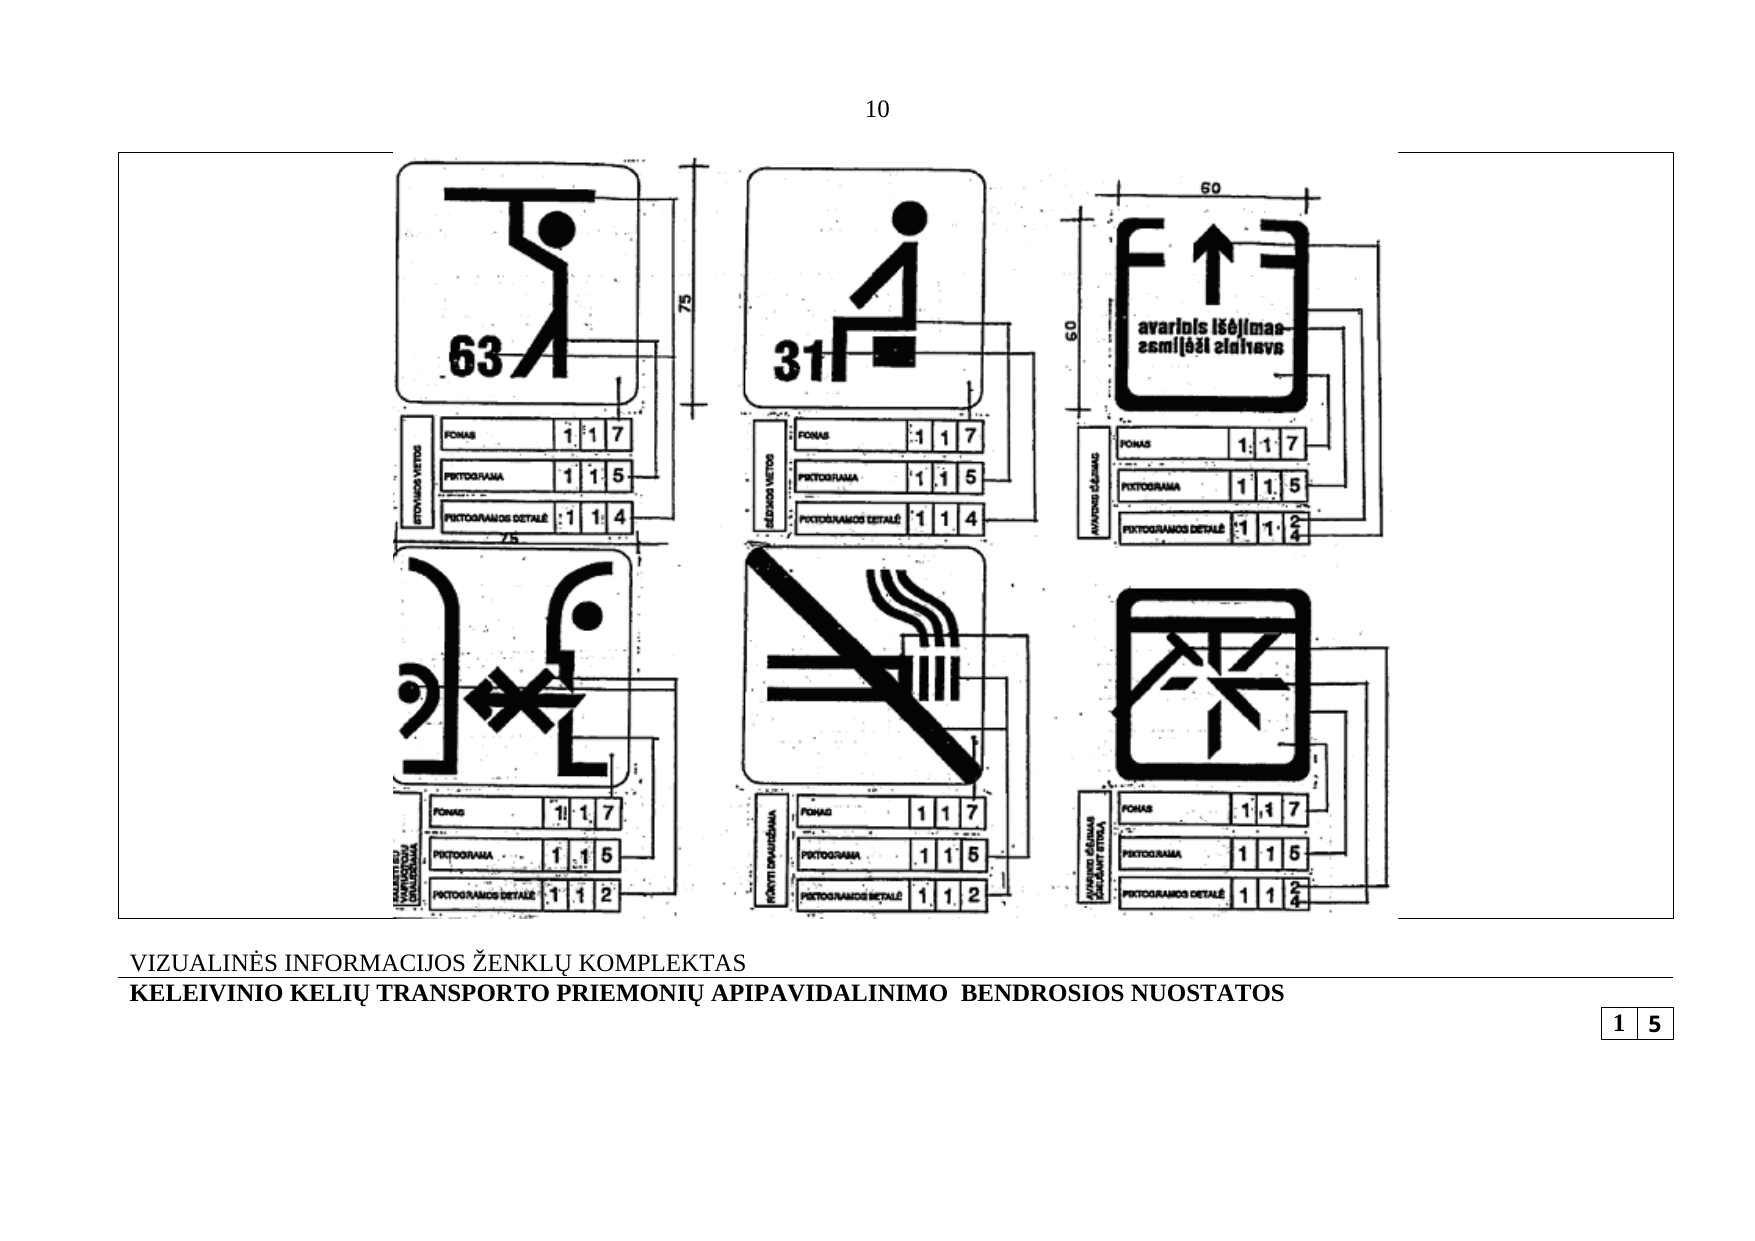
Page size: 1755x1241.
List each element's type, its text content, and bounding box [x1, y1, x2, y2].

table_header [1399, 153, 1673, 918]
table_cell KELEIVINIO KELIŲ TRANSPORTO PRIEMONIŲ APIPAVIDALINIMO BENDROSIOS NUOSTATOS [118, 978, 1602, 1039]
table_cell 5 [1638, 1008, 1673, 1039]
table_cell VIZUALINĖS INFORMACIJOS ŽENKLŲ KOMPLEKTAS [118, 919, 1673, 977]
table_cell 1 [1602, 1008, 1637, 1039]
table_cell [1602, 978, 1637, 1007]
table_cell [1638, 978, 1673, 1007]
table_header [119, 153, 393, 918]
